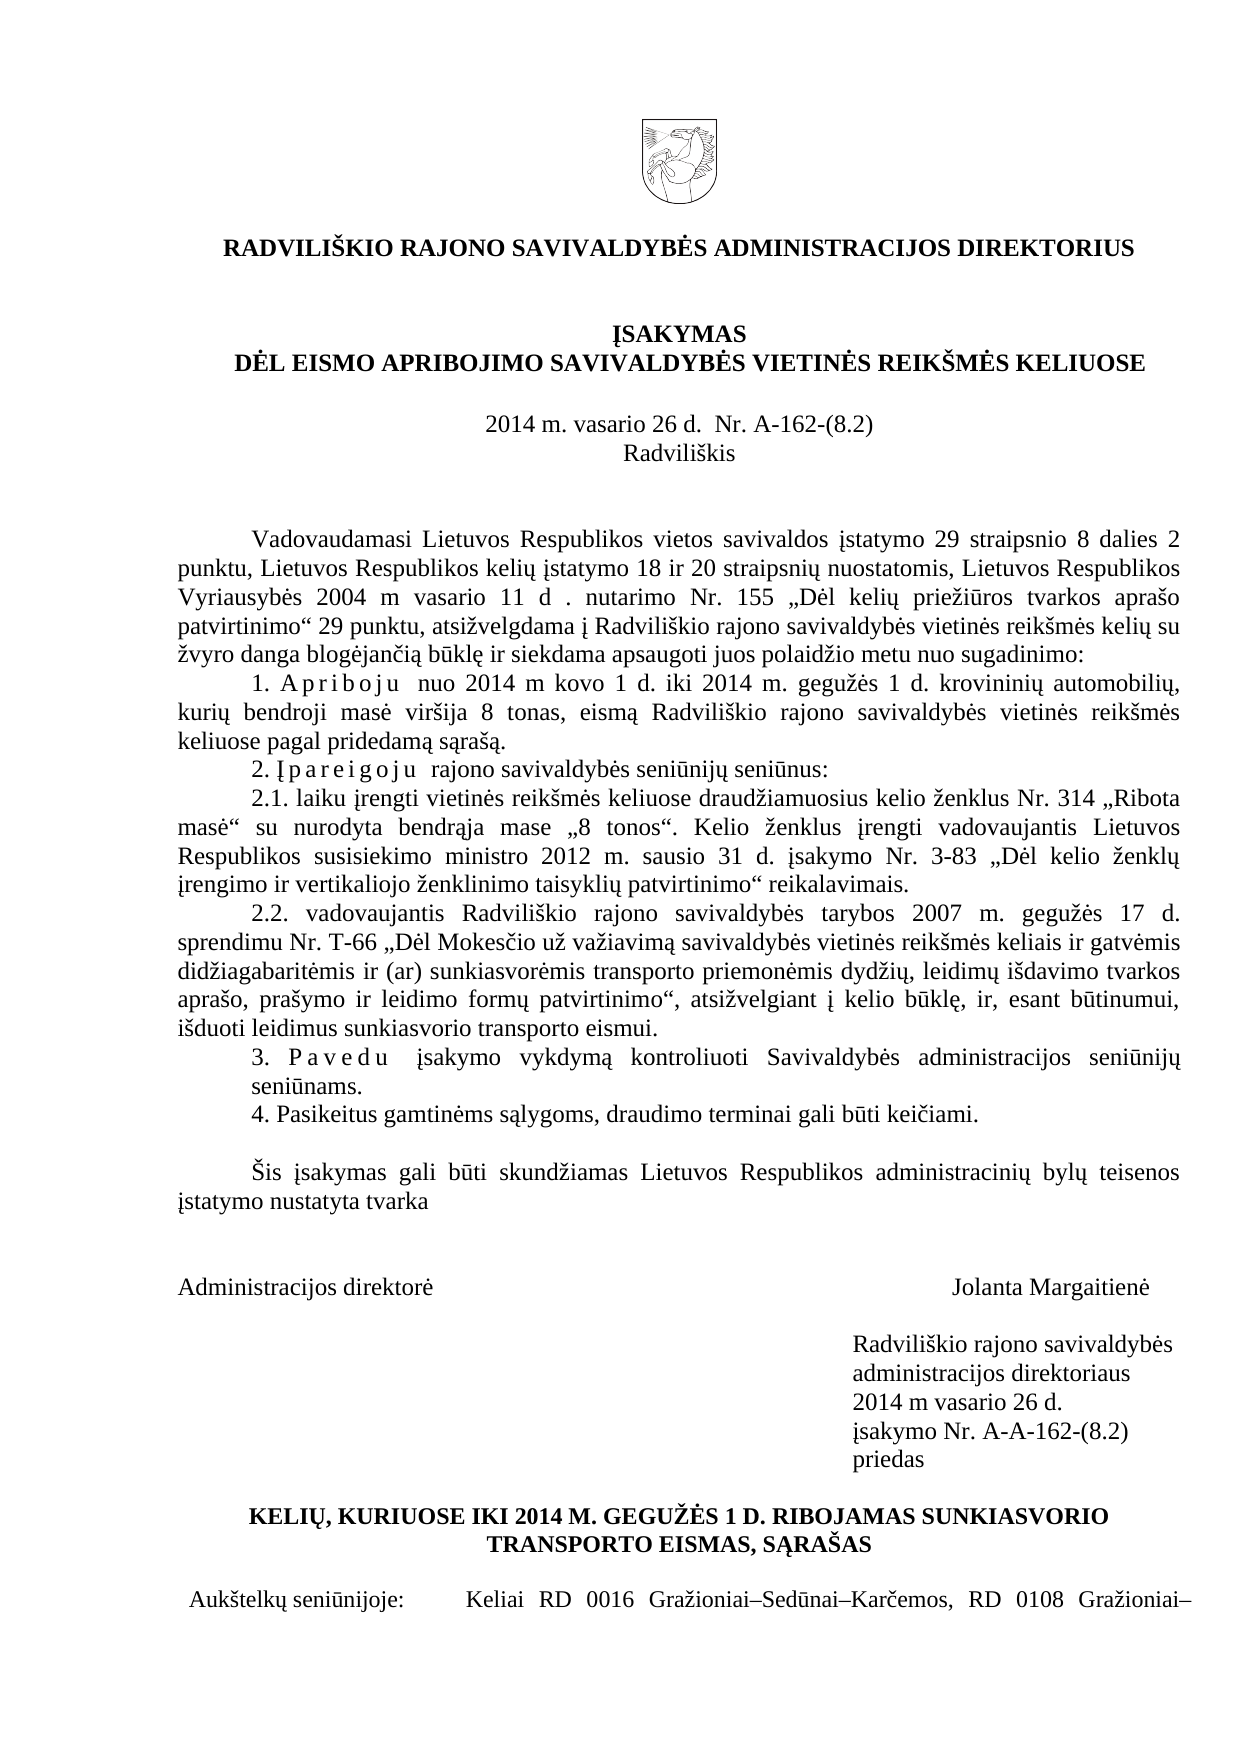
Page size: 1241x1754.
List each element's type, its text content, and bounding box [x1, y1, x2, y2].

text 2.1. laiku įrengti vietinės reikšmės keliuose draudžiamuosius kelio ženklus Nr. 314 „Ribota masė“ su nurodyta bendrąja mase „8 tonos“. Kelio ženklus įrengti vadovaujantis Lietuvos Respublikos susisiekimo ministro 2012 m. sausio 31 d. įsakymo Nr. 3-83 „Dėl kelio ženklų įrengimo ir vertikaliojo ženklinimo taisyklių patvirtinimo“ reikalavimais. [177, 783, 1181, 898]
text RADVILIŠKIO RAJONO SAVIVALDYBĖS ADMINISTRACIJOS DIREKTORIUS [177, 233, 1181, 262]
text Radviliškis [177, 438, 1181, 467]
text 2. Įpareigoju rajono savivaldybės seniūnijų seniūnus: [177, 754, 1181, 783]
text administracijos direktoriaus [852, 1358, 1181, 1387]
table_header Keliai RD 0016 Gražioniai–Sedūnai–Karčemos, RD 0108 Gražioniai– [454, 1585, 1204, 1612]
text ĮSAKYMAS [177, 319, 1181, 348]
text Radviliškio rajono savivaldybės [852, 1329, 1181, 1358]
text priedas [852, 1444, 1181, 1473]
text 3. Pavedu įsakymo vykdymą kontroliuoti Savivaldybės administracijos seniūnijų seniūnams. [251, 1042, 1181, 1099]
table_header DĖL EISMO APRIBOJIMO SAVIVALDYBĖS VIETINĖS REIKŠMĖS KELIUOSE [177, 348, 1204, 381]
text Vadovaudamasi Lietuvos Respublikos vietos savivaldos įstatymo 29 straipsnio 8 dalies 2 punktu, Lietuvos Respublikos kelių įstatymo 18 ir 20 straipsnių nuostatomis, Lietuvos Respublikos Vyriausybės 2004 m vasario 11 d . nutarimo Nr. 155 „Dėl kelių priežiūros tvarkos aprašo patvirtinimo“ 29 punktu, atsižvelgdama į Radviliškio rajono savivaldybės vietinės reikšmės kelių su žvyro danga blogėjančią būklę ir siekdama apsaugoti juos polaidžio metu nuo sugadinimo: [177, 524, 1181, 668]
text 1. Apriboju nuo 2014 m kovo 1 d. iki 2014 m. gegužės 1 d. krovininių automobilių, kurių bendroji masė viršija 8 tonas, eismą Radviliškio rajono savivaldybės vietinės reikšmės keliuose pagal pridedamą sąrašą. [177, 668, 1181, 754]
text Administracijos direktorė Jolanta Margaitienė [177, 1272, 1181, 1301]
text KELIŲ, KURIUOSE IKI 2014 M. GEGUŽĖS 1 D. RIBOJAMAS SUNKIASVORIO TRANSPORTO EISMAS, SĄRAŠAS [177, 1502, 1181, 1557]
text 2014 m. vasario 26 d. Nr. A-162-(8.2) [177, 409, 1181, 438]
text įsakymo Nr. A-A-162-(8.2) [852, 1416, 1181, 1444]
table_header Aukštelkų seniūnijoje: [177, 1585, 454, 1612]
text 2014 m vasario 26 d. [852, 1387, 1181, 1416]
text 4. Pasikeitus gamtinėms sąlygoms, draudimo terminai gali būti keičiami. [251, 1099, 1181, 1128]
text 2.2. vadovaujantis Radviliškio rajono savivaldybės tarybos 2007 m. gegužės 17 d. sprendimu Nr. T-66 „Dėl Mokesčio už važiavimą savivaldybės vietinės reikšmės keliais ir gatvėmis didžiagabaritėmis ir (ar) sunkiasvorėmis transporto priemonėmis dydžių, leidimų išdavimo tvarkos aprašo, prašymo ir leidimo formų patvirtinimo“, atsižvelgiant į kelio būklę, ir, esant būtinumui, išduoti leidimus sunkiasvorio transporto eismui. [177, 898, 1181, 1042]
text Šis įsakymas gali būti skundžiamas Lietuvos Respublikos administracinių bylų teisenos įstatymo nustatyta tvarka [177, 1157, 1181, 1214]
